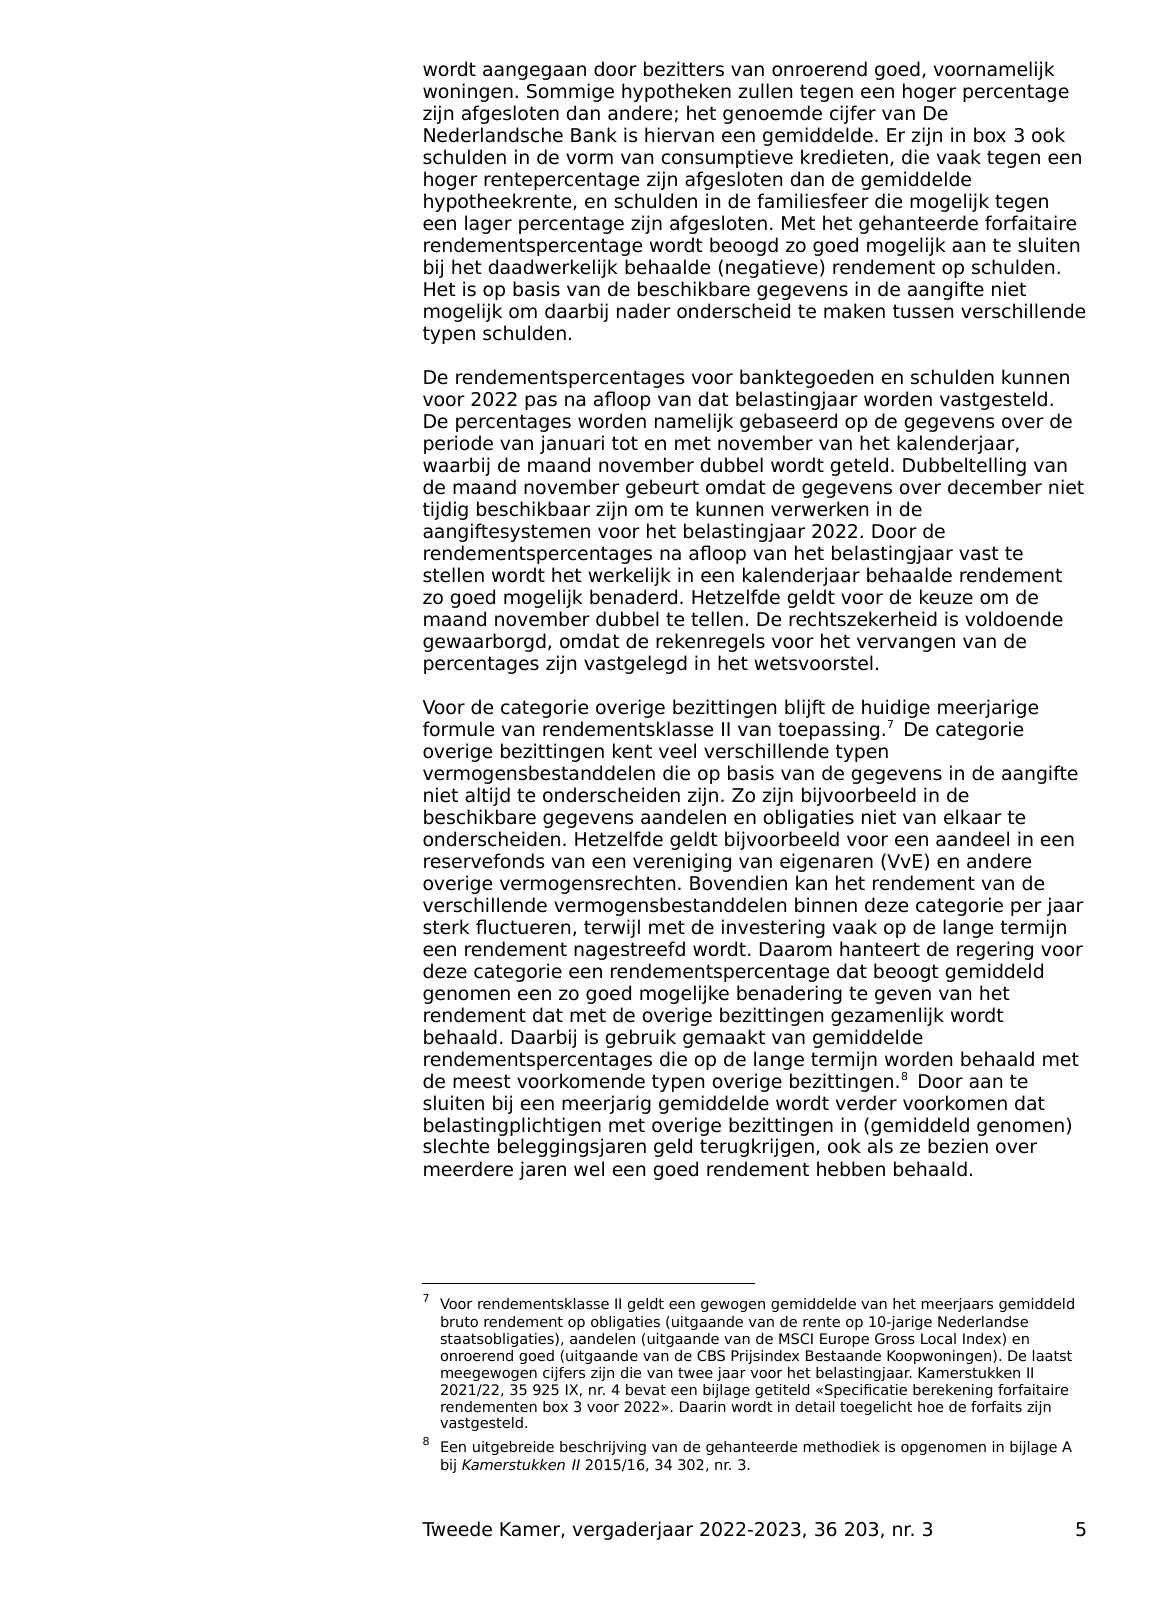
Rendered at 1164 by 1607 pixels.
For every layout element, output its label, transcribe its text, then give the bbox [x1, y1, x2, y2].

text wordt aangegaan door bezitters van onroerend goed, voornamelijk woningen. Sommige hypotheken zullen tegen een hoger percentage zijn afgesloten dan andere; het genoemde cijfer van De Nederlandsche Bank is hiervan een gemiddelde. Er zijn in box 3 ook schulden in de vorm van consumptieve kredieten, die vaak tegen een hoger rentepercentage zijn afgesloten dan de gemiddelde hypotheekrente, en schulden in de familiesfeer die mogelijk tegen een lager percentage zijn afgesloten. Met het gehanteerde forfaitaire rendementspercentage wordt beoogd zo goed mogelijk aan te sluiten bij het daadwerkelijk behaalde (negatieve) rendement op schulden. Het is op basis van de beschikbare gegevens in de aangifte niet mogelijk om daarbij nader onderscheid te maken tussen verschillende typen schulden. [422, 59, 1087, 345]
text Voor rendementsklasse II geldt een gewogen gemiddelde van het meerjaars gemiddeld bruto rendement op obligaties (uitgaande van de rente op 10-jarige Nederlandse staatsobligaties), aandelen (uitgaande van de MSCI Europe Gross Local Index) en onroerend goed (uitgaande van de CBS Prijsindex Bestaande Koopwoningen). De laatst meegewogen cijfers zijn die van twee jaar voor het belastingjaar. Kamerstukken II 2021/22, 35 925 IX, nr. 4 bevat een bijlage getiteld «Specificatie berekening forfaitaire rendementen box 3 voor 2022». Daarin wordt in detail toegelicht hoe de forfaits zijn vastgesteld. [422, 1292, 1087, 1432]
text De rendementspercentages voor banktegoeden en schulden kunnen voor 2022 pas na afloop van dat belastingjaar worden vastgesteld. De percentages worden namelijk gebaseerd op de gegevens over de periode van januari tot en met november van het kalenderjaar, waarbij de maand november dubbel wordt geteld. Dubbeltelling van de maand november gebeurt omdat de gegevens over december niet tijdig beschikbaar zijn om te kunnen verwerken in de aangiftesystemen voor het belastingjaar 2022. Door de rendementspercentages na afloop van het belastingjaar vast te stellen wordt het werkelijk in een kalenderjaar behaalde rendement zo goed mogelijk benaderd. Hetzelfde geldt voor de keuze om de maand november dubbel te tellen. De rechtszekerheid is voldoende gewaarborgd, omdat de rekenregels voor het vervangen van de percentages zijn vastgelegd in het wetsvoorstel. [422, 367, 1087, 675]
text Voor de categorie overige bezittingen blijft de huidige meerjarige formule van rendementsklasse II van toepassing. De categorie overige bezittingen kent veel verschillende typen vermogensbestanddelen die op basis van de gegevens in de aangifte niet altijd te onderscheiden zijn. Zo zijn bijvoorbeeld in de beschikbare gegevens aandelen en obligaties niet van elkaar te onderscheiden. Hetzelfde geldt bijvoorbeeld voor een aandeel in een reservefonds van een vereniging van eigenaren (VvE) en andere overige vermogensrechten. Bovendien kan het rendement van de verschillende vermogensbestanddelen binnen deze categorie per jaar sterk fluctueren, terwijl met de investering vaak op de lange termijn een rendement nagestreefd wordt. Daarom hanteert de regering voor deze categorie een rendementspercentage dat beoogt gemiddeld genomen een zo goed mogelijke benadering te geven van het rendement dat met de overige bezittingen gezamenlijk wordt behaald. Daarbij is gebruik gemaakt van gemiddelde rendementspercentages die op de lange termijn worden behaald met de meest voorkomende typen overige bezittingen. Door aan te sluiten bij een meerjarig gemiddelde wordt verder voorkomen dat belastingplichtigen met overige bezittingen in (gemiddeld genomen) slechte beleggingsjaren geld terugkrijgen, ook als ze bezien over meerdere jaren wel een goed rendement hebben behaald. [422, 697, 1087, 1180]
text Een uitgebreide beschrijving van de gehanteerde methodiek is opgenomen in bijlage A bij Kamerstukken II 2015/16, 34 302, nr. 3. [422, 1435, 1087, 1474]
